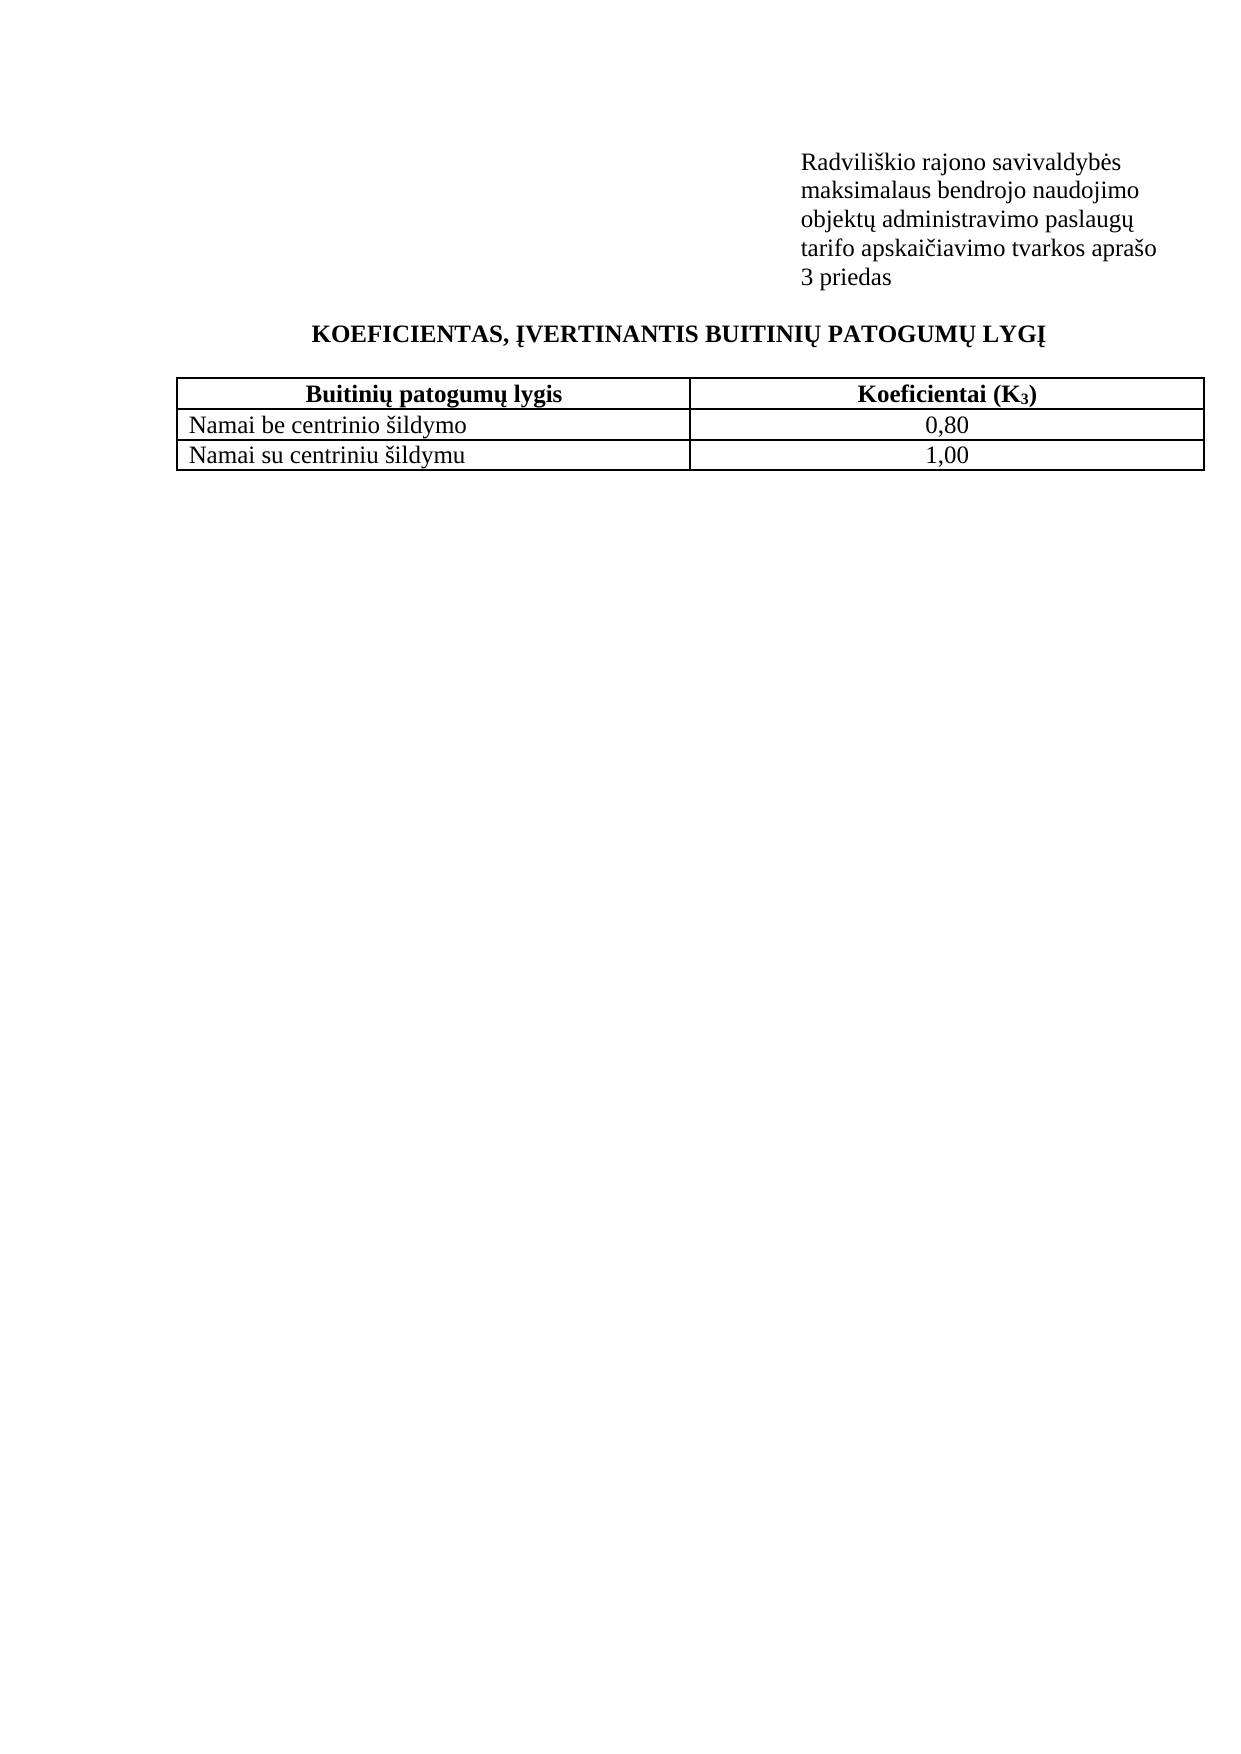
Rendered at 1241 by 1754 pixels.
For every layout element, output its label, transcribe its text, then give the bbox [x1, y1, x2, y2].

text Radviliškio rajono savivaldybės [801, 147, 1181, 176]
text maksimalaus bendrojo naudojimo objektų administravimo paslaugų tarifo apskaičiavimo tvarkos aprašo [801, 176, 1181, 262]
text 3 priedas [801, 262, 1181, 291]
table_cell Namai be centrinio šildymo [178, 410, 689, 438]
table_cell 0,80 [691, 410, 1203, 438]
table_cell 1,00 [691, 441, 1203, 469]
text KOEFICIENTAS, ĮVERTINANTIS BUITINIŲ PATOGUMŲ LYGĮ [177, 319, 1181, 348]
table_header Koeficientai (K3) [691, 379, 1203, 408]
table_header Buitinių patogumų lygis [178, 379, 689, 408]
table_cell Namai su centriniu šildymu [178, 441, 689, 469]
